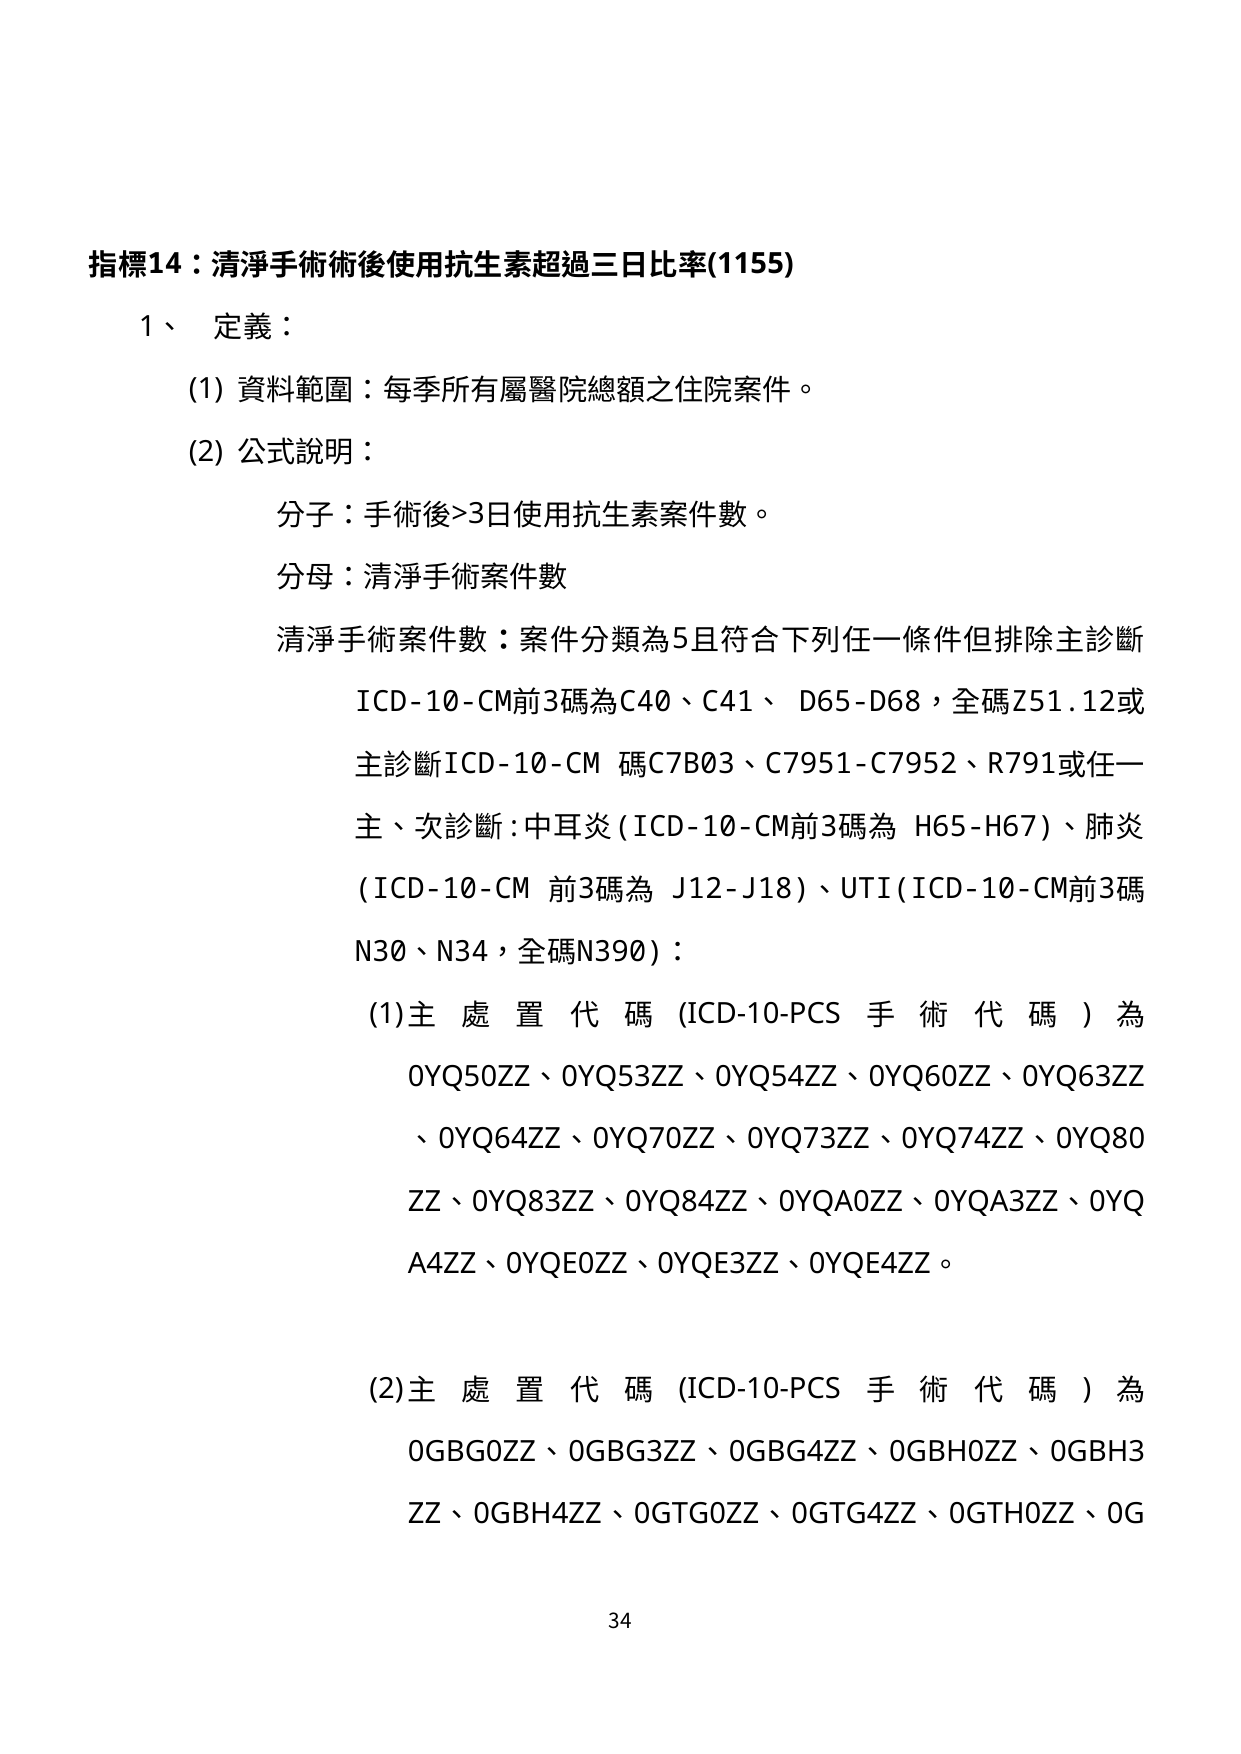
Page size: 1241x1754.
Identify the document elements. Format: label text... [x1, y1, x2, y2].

text 分母：清淨手術案件數 [276, 533, 1145, 596]
list 定義： [139, 283, 1145, 346]
list 資料範圍：每季所有屬醫院總額之住院案件。 [189, 346, 1145, 408]
text 分子：手術後>3日使用抗生素案件數。 [276, 471, 1145, 533]
list 公式說明： [189, 408, 1145, 471]
text (2) 主處置代碼(ICD-10-PCS手術代碼)為 0GBG0ZZ、0GBG3ZZ、0GBG4ZZ、0GBH0ZZ、0GBH3ZZ、0GBH4ZZ、0GTG0ZZ、0GTG4ZZ、0GTH0ZZ、0G [369, 1346, 1145, 1533]
text (1) 主處置代碼(ICD-10-PCS手術代碼)為 0YQ50ZZ、0YQ53ZZ、0YQ54ZZ、0YQ60ZZ、0YQ63ZZ、0YQ64ZZ、0YQ70ZZ、0YQ73ZZ、0YQ74ZZ、0YQ80ZZ、0YQ83ZZ、0YQ84ZZ、0YQA0ZZ、0YQA3ZZ、0YQA4ZZ、0YQE0ZZ、0YQE3ZZ、0YQE4ZZ。 [369, 971, 1145, 1283]
text 指標14：清淨手術術後使用抗生素超過三日比率(1155) [89, 221, 1145, 283]
text 清淨手術案件數：案件分類為5且符合下列任一條件但排除主診斷ICD-10-CM前3碼為C40、C41、 D65-D68，全碼Z51.12或主診斷ICD-10-CM 碼C7B03、C7951-C7952、R791或任一主、次診斷:中耳炎(ICD-10-CM前3碼為 H65-H67)、肺炎(ICD-10-CM 前3碼為 J12-J18)、UTI(ICD-10-CM前3碼 N30、N34，全碼N390)： [276, 596, 1145, 971]
